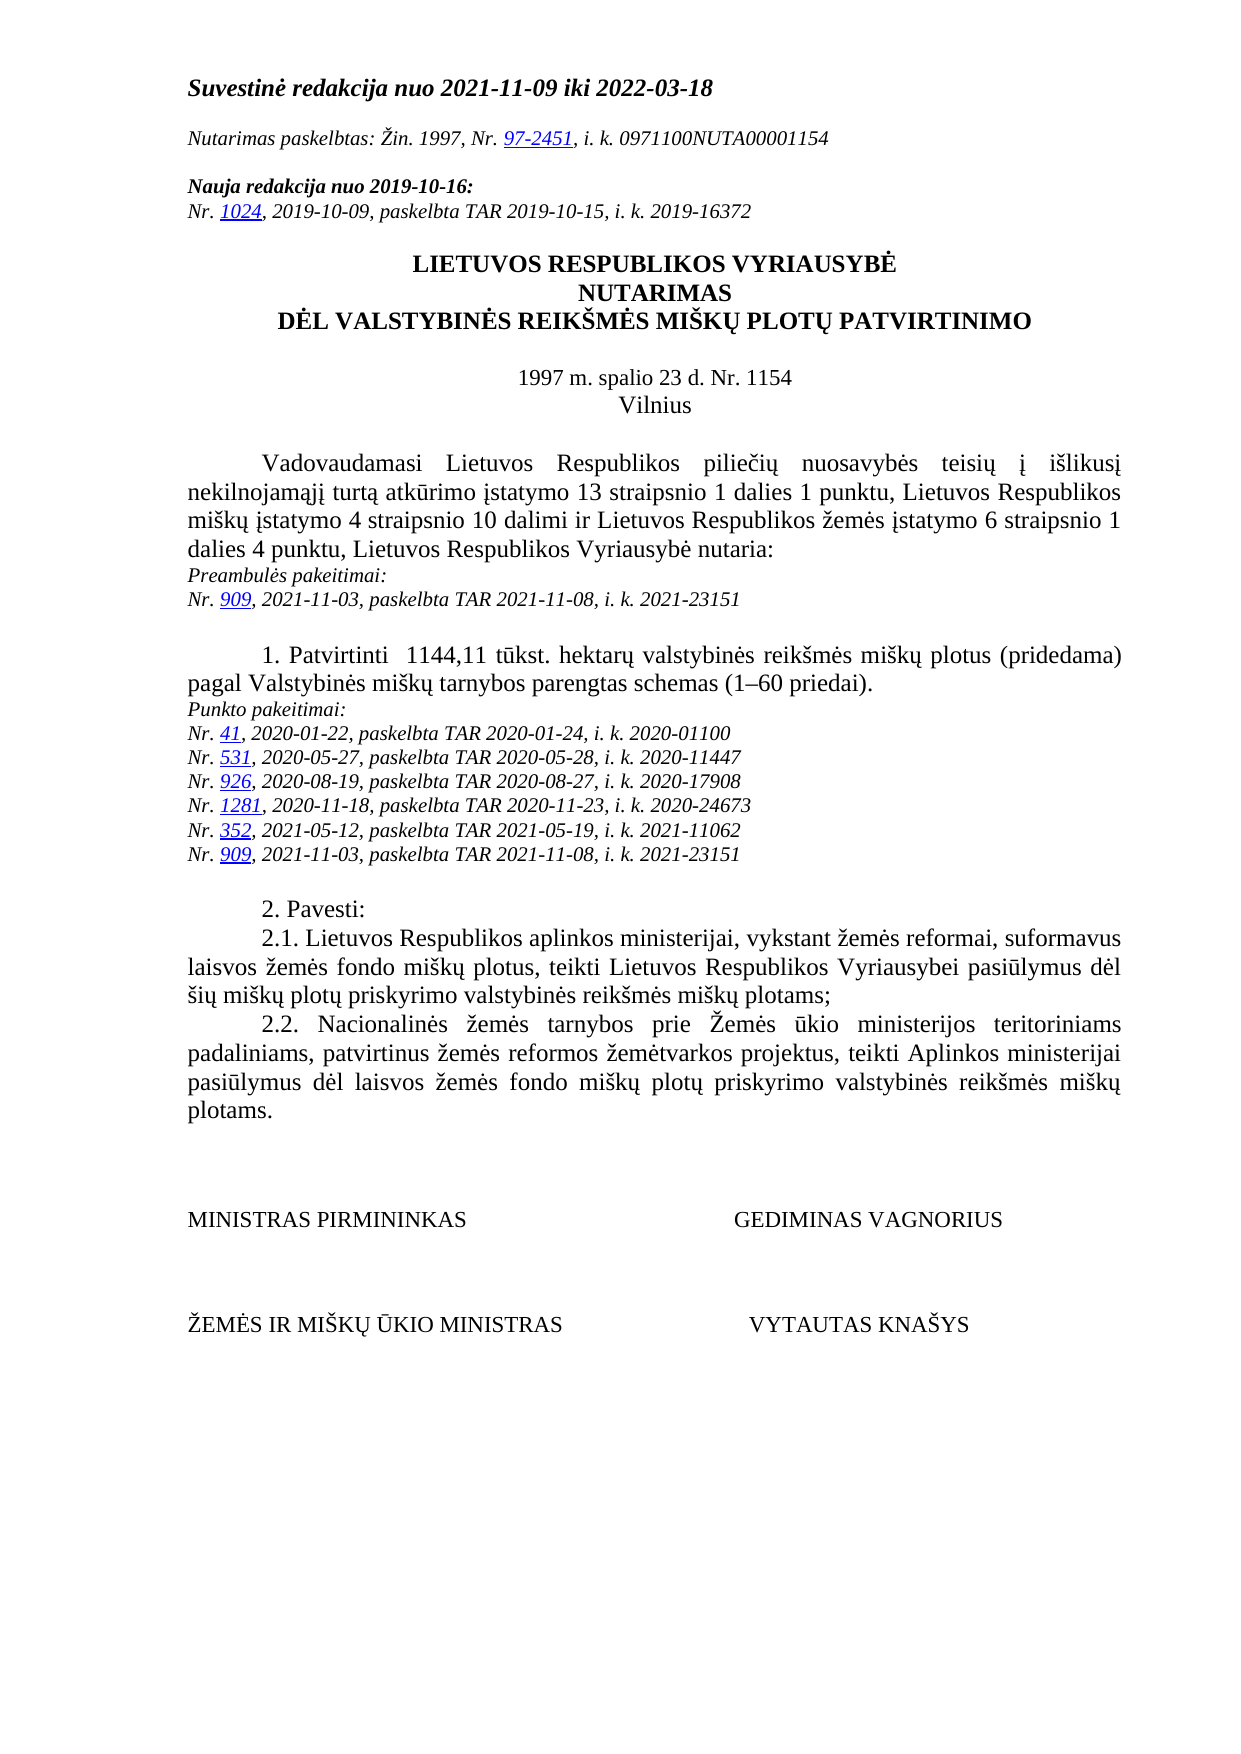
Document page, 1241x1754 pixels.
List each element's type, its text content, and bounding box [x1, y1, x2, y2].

text DĖL VALSTYBINĖS REIKŠMĖS MIŠKŲ PLOTŲ PATVIRTINIMO [187, 306, 1122, 335]
text Nr. 41, 2020-01-22, paskelbta TAR 2020-01-24, i. k. 2020-01100 [187, 721, 1122, 745]
text 1997 m. spalio 23 d. Nr. 1154 [187, 364, 1122, 390]
text Nauja redakcija nuo 2019-10-16: [187, 174, 1122, 198]
text Vadovaudamasi Lietuvos Respublikos piliečių nuosavybės teisių į išlikusį nekilnojamąjį turtą atkūrimo įstatymo 13 straipsnio 1 dalies 1 punktu, Lietuvos Respublikos miškų įstatymo 4 straipsnio 10 dalimi ir Lietuvos Respublikos žemės įstatymo 6 straipsnio 1 dalies 4 punktu, Lietuvos Respublikos Vyriausybė nutaria: [187, 448, 1122, 563]
text 2. Pavesti: [187, 894, 1122, 923]
text Nr. 1024, 2019-10-09, paskelbta TAR 2019-10-15, i. k. 2019-16372 [187, 198, 1122, 223]
text Nr. 909, 2021-11-03, paskelbta TAR 2021-11-08, i. k. 2021-23151 [187, 587, 1122, 611]
text LIETUVOS RESPUBLIKOS VYRIAUSYBĖ [187, 249, 1122, 278]
text Vilnius [187, 390, 1122, 419]
text 1. Patvirtinti 1144,11 tūkst. hektarų valstybinės reikšmės miškų plotus (pridedama) pagal Valstybinės miškų tarnybos parengtas schemas (1–60 priedai). [187, 640, 1122, 697]
text 2.1. Lietuvos Respublikos aplinkos ministerijai, vykstant žemės reformai, suformavus laisvos žemės fondo miškų plotus, teikti Lietuvos Respublikos Vyriausybei pasiūlymus dėl šių miškų plotų priskyrimo valstybinės reikšmės miškų plotams; [187, 923, 1122, 1009]
text Nr. 1281, 2020-11-18, paskelbta TAR 2020-11-23, i. k. 2020-24673 [187, 793, 1122, 817]
text Preambulės pakeitimai: [187, 563, 1122, 587]
text Nr. 909, 2021-11-03, paskelbta TAR 2021-11-08, i. k. 2021-23151 [187, 842, 1122, 866]
text Suvestinė redakcija nuo 2021-11-09 iki 2022-03-18 [187, 73, 1122, 102]
text Žemės ir miškų ūkio ministras Vytautas Knašys [187, 1311, 1122, 1338]
text Nr. 352, 2021-05-12, paskelbta TAR 2021-05-19, i. k. 2021-11062 [187, 817, 1122, 842]
text Punkto pakeitimai: [187, 697, 1122, 721]
text Ministras Pirmininkas Gediminas Vagnorius [187, 1206, 1122, 1232]
text Nr. 531, 2020-05-27, paskelbta TAR 2020-05-28, i. k. 2020-11447 [187, 745, 1122, 769]
text Nr. 926, 2020-08-19, paskelbta TAR 2020-08-27, i. k. 2020-17908 [187, 769, 1122, 793]
text Nutarimas paskelbtas: Žin. 1997, Nr. 97-2451, i. k. 0971100NUTA00001154 [187, 126, 1122, 150]
text 2.2. Nacionalinės žemės tarnybos prie Žemės ūkio ministerijos teritoriniams padaliniams, patvirtinus žemės reformos žemėtvarkos projektus, teikti Aplinkos ministerijai pasiūlymus dėl laisvos žemės fondo miškų plotų priskyrimo valstybinės reikšmės miškų plotams. [187, 1009, 1122, 1124]
text NUTARIMAS [187, 278, 1122, 306]
